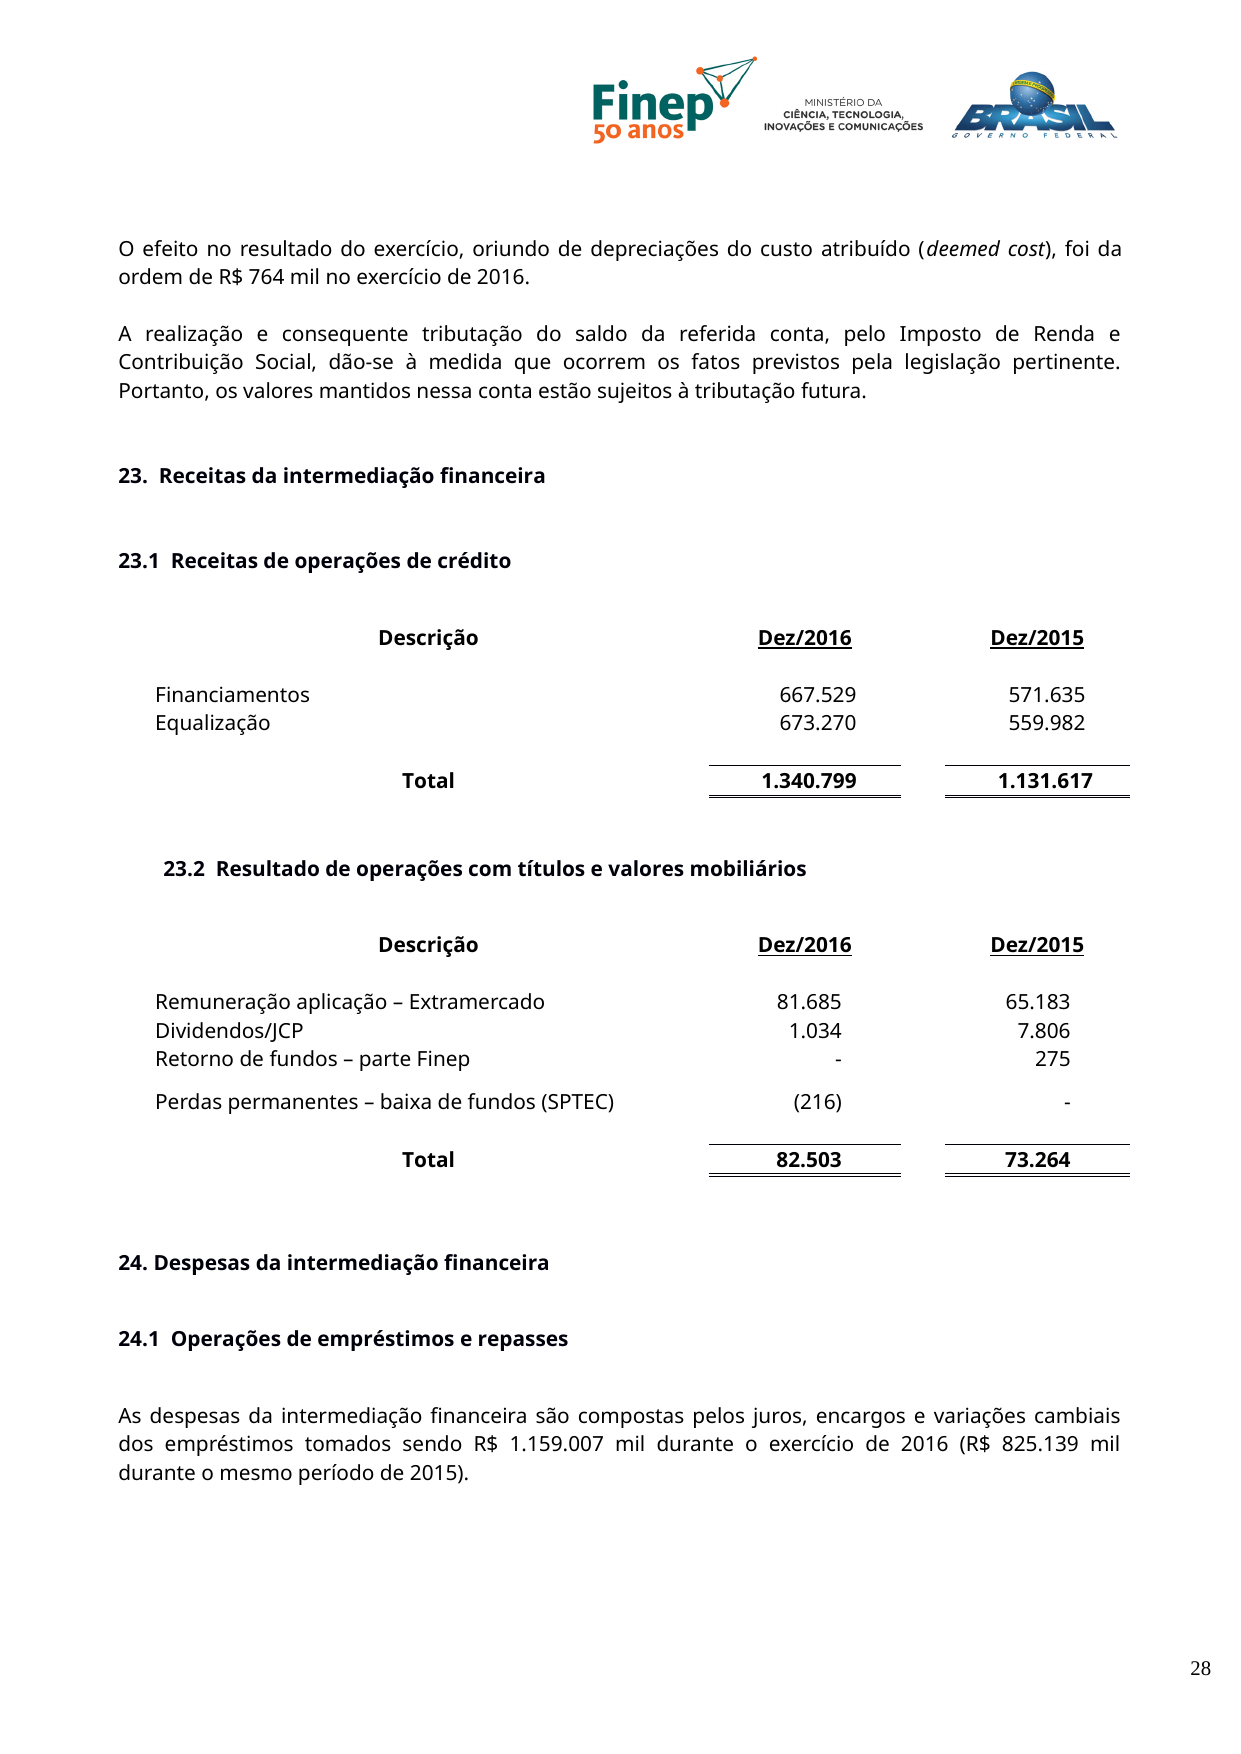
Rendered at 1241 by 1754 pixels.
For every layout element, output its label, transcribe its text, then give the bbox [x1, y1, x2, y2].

table_cell [945, 1115, 1129, 1144]
table_cell 571.635 [945, 680, 1129, 708]
table_cell 275 - [945, 1044, 1129, 1115]
table_cell 7.806 [945, 1016, 1129, 1044]
subtitle 24. Despesas da intermediação financeira [118, 1248, 1122, 1276]
table_cell [901, 1115, 945, 1144]
table_cell [901, 680, 945, 708]
table_cell [901, 765, 945, 795]
table_cell [945, 652, 1129, 680]
table_cell [901, 959, 945, 987]
table_cell [901, 1044, 945, 1115]
table_header [901, 623, 945, 652]
table_cell 65.183 [945, 988, 1129, 1016]
table_cell - (216) [709, 1044, 901, 1115]
table_cell 1.340.799 [709, 766, 901, 795]
table_cell [901, 652, 945, 680]
table_cell [945, 737, 1129, 765]
table_cell [901, 1144, 945, 1173]
table_cell 82.503 [709, 1145, 901, 1173]
table_cell Retorno de fundos – parte Finep Perdas permanentes – baixa de fundos (SPTEC) [148, 1044, 709, 1115]
table_cell [148, 1115, 709, 1144]
table_header Dez/2015 [945, 623, 1129, 652]
table_cell [901, 1016, 945, 1044]
table_cell [945, 959, 1129, 987]
table_cell [709, 1115, 901, 1144]
subtitle 23.2 Resultado de operações com títulos e valores mobiliários [118, 826, 1122, 882]
table_cell [148, 737, 709, 765]
table_cell [148, 959, 709, 987]
table_cell 1.131.617 [945, 766, 1129, 795]
text A realização e consequente tributação do saldo da referida conta, pelo Imposto de Renda e Contribuição Social, dão-se à medida que ocorrem os fatos previstos pela legislação pertinente. Portanto, os valores mantidos nessa conta estão sujeitos à tributação futura. [118, 319, 1122, 404]
table_cell 81.685 [709, 988, 901, 1016]
table_cell Remuneração aplicação – Extramercado [148, 988, 709, 1016]
table_header Descrição [148, 931, 709, 959]
table_cell Dividendos/JCP [148, 1016, 709, 1044]
table_cell 559.982 [945, 709, 1129, 737]
table_cell Financiamentos [148, 680, 709, 708]
subtitle 23.1 Receitas de operações de crédito [118, 547, 1122, 575]
table_cell Total [148, 1144, 709, 1173]
picture [588, 44, 1119, 165]
table_header [901, 931, 945, 959]
table_cell [901, 709, 945, 737]
text O efeito no resultado do exercício, oriundo de depreciações do custo atribuído (deemed cost), foi da ordem de R$ 764 mil no exercício de 2016. [118, 234, 1122, 291]
table_cell Equalização [148, 709, 709, 737]
table_cell 667.529 [709, 680, 901, 708]
table_header Dez/2016 [709, 623, 901, 652]
table_cell [709, 737, 901, 765]
table_header Dez/2016 [709, 931, 901, 959]
table_cell [901, 988, 945, 1016]
table_cell 73.264 [945, 1145, 1129, 1173]
table_cell 673.270 [709, 709, 901, 737]
table_cell 1.034 [709, 1016, 901, 1044]
subtitle 24.1 Operações de empréstimos e repasses [118, 1324, 1122, 1353]
table_cell [709, 959, 901, 987]
table_header Dez/2015 [945, 931, 1129, 959]
table_cell [709, 652, 901, 680]
subtitle 23. Receitas da intermediação financeira [118, 461, 1122, 490]
text As despesas da intermediação financeira são compostas pelos juros, encargos e variações cambiais dos empréstimos tomados sendo R$ 1.159.007 mil durante o exercício de 2016 (R$ 825.139 mil durante o mesmo período de 2015). [118, 1401, 1122, 1486]
table_cell Total [148, 765, 709, 795]
table_cell [901, 737, 945, 765]
table_header Descrição [148, 623, 709, 652]
table_cell [148, 652, 709, 680]
